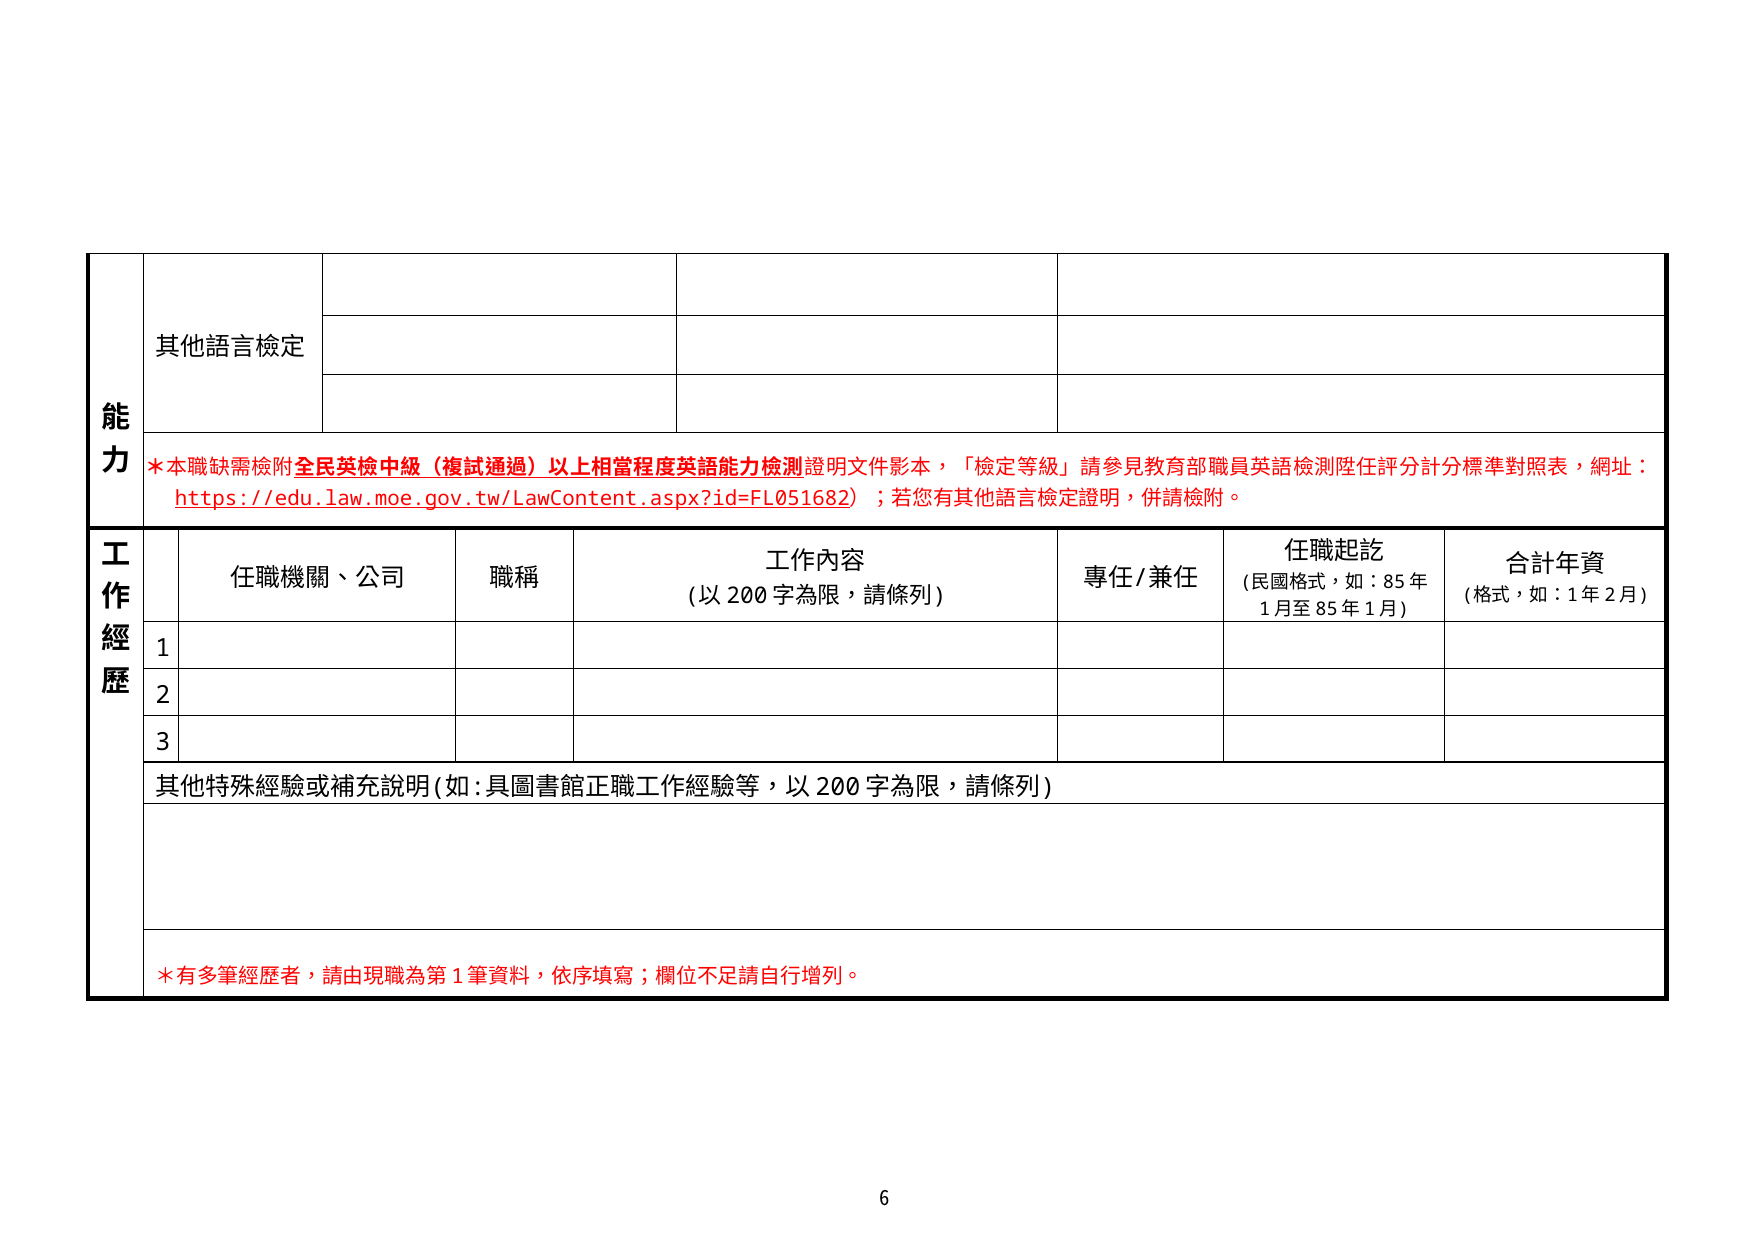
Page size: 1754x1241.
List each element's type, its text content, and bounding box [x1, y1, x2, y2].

table_cell [323, 375, 676, 432]
table_cell [574, 669, 1057, 714]
table_cell [323, 316, 676, 374]
table_cell [1224, 669, 1444, 714]
table_cell [1224, 622, 1444, 668]
table_cell [1058, 375, 1664, 432]
table_cell ＊本職缺需檢附全民英檢中級（複試通過）以上相當程度英語能力檢測證明文件影本，「檢定等級」請參見教育部職員英語檢測陞任評分計分標準對照表，網址：https://edu.law.moe.gov.tw/LawContent.aspx?id=FL051682）；若您有其他語言檢定證明，併請檢附。 [144, 433, 1664, 526]
table_cell [574, 716, 1057, 761]
table_cell [1224, 716, 1444, 761]
table_cell [677, 254, 1057, 315]
table_cell [144, 530, 178, 621]
table_cell 其他語言檢定 [144, 254, 322, 432]
table_cell [1445, 622, 1664, 668]
table_cell [1058, 669, 1223, 714]
table_cell 3 [144, 716, 178, 761]
table_cell [179, 669, 455, 714]
table_cell [456, 669, 573, 714]
table_cell 1 [144, 622, 178, 668]
table_cell 職稱 [456, 530, 573, 621]
table_cell [1445, 669, 1664, 714]
table_cell [1058, 716, 1223, 761]
table_cell 合計年資 (格式，如：1年2月) [1445, 530, 1664, 621]
table_cell [1058, 622, 1223, 668]
table_cell 其他特殊經驗或補充說明(如:具圖書館正職工作經驗等，以200字為限，請條列) [144, 763, 1664, 802]
table_cell [456, 622, 573, 668]
table_cell [179, 622, 455, 668]
table_cell [677, 316, 1057, 374]
table_cell [323, 254, 676, 315]
table_cell [574, 622, 1057, 668]
table_cell 工作經歷 [90, 530, 143, 996]
table_cell 任職機關、公司 [179, 530, 455, 621]
table_cell [456, 716, 573, 761]
table_cell [677, 375, 1057, 432]
table_cell [1445, 716, 1664, 761]
table_cell [1058, 254, 1664, 315]
table_cell 工作內容 (以200字為限，請條列) [574, 530, 1057, 621]
table_cell 任職起訖 (民國格式，如：85年1月至85年1月) [1224, 530, 1444, 621]
table_cell 專任/兼任 [1058, 530, 1223, 621]
table_cell 2 [144, 669, 178, 714]
table_cell 能力 [90, 254, 143, 526]
table_cell [179, 716, 455, 761]
table_cell ＊有多筆經歷者，請由現職為第1筆資料，依序填寫；欄位不足請自行增列。 [144, 930, 1664, 996]
table_cell [144, 804, 1664, 928]
table_cell [1058, 316, 1664, 374]
